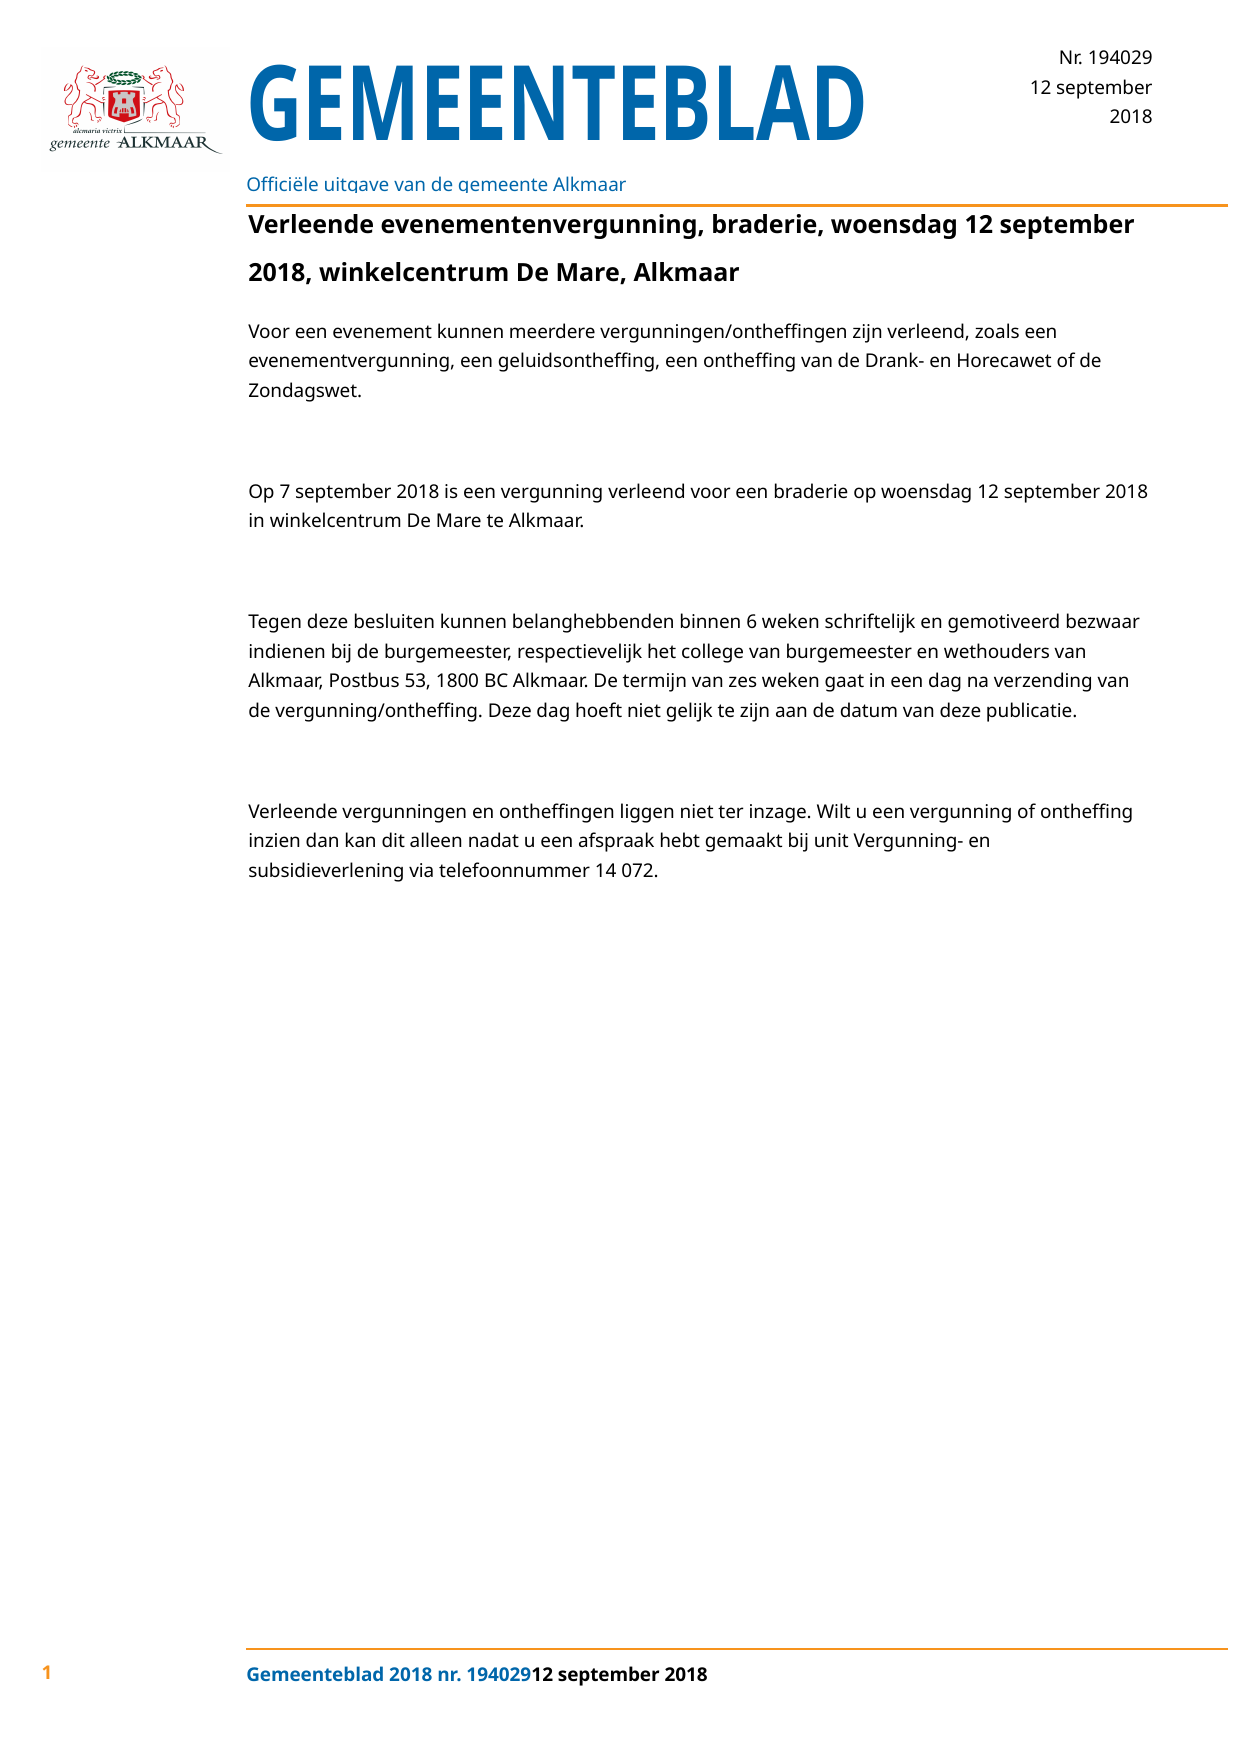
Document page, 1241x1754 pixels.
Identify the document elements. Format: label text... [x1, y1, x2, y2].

text Voor een evenement kunnen meerdere vergunningen/ontheffingen zijn verleend, zoals een evenementvergunning, een geluidsontheffing, een ontheffing van de Drank- en Horecawet of de Zondagswet. [248, 318, 1152, 403]
text Verleende vergunningen en ontheffingen liggen niet ter inzage. Wilt u een vergunning of ontheffing inzien dan kan dit alleen nadat u een afspraak hebt gemaakt bij unit Vergunning- en subsidieverlening via telefoonnummer 14 072. [248, 798, 1152, 883]
text Verleende evenementenvergunning, braderie, woensdag 12 september 2018, winkelcentrum De Mare, Alkmaar [248, 207, 1152, 288]
picture [41, 47, 231, 172]
text Tegen deze besluiten kunnen belanghebbenden binnen 6 weken schriftelijk en gemotiveerd bezwaar indienen bij de burgemeester, respectievelijk het college van burgemeester en wethouders van Alkmaar, Postbus 53, 1800 BC Alkmaar. De termijn van zes weken gaat in een dag na verzending van de vergunning/ontheffing. Deze dag hoeft niet gelijk te zijn aan de datum van deze publicatie. [248, 608, 1152, 723]
text Op 7 september 2018 is een vergunning verleend voor een braderie op woensdag 12 september 2018 in winkelcentrum De Mare te Alkmaar. [248, 478, 1152, 533]
